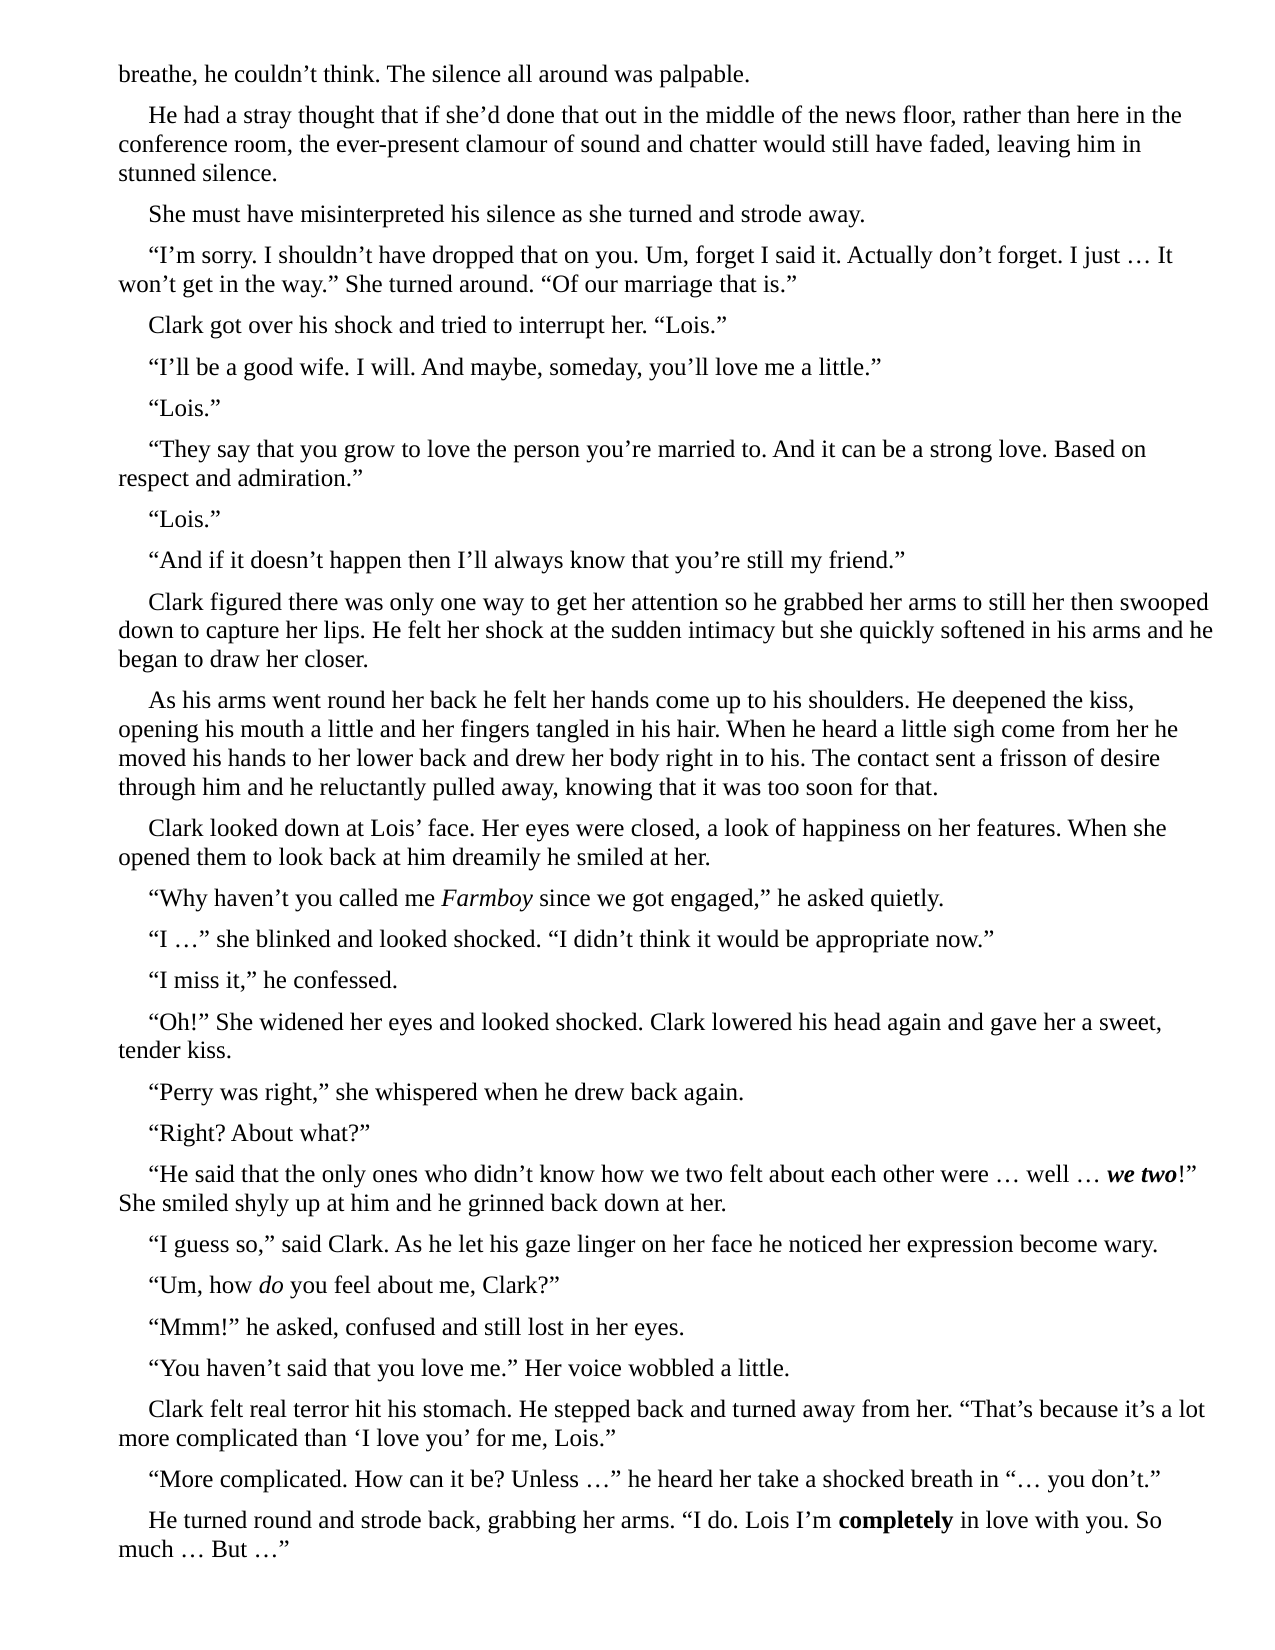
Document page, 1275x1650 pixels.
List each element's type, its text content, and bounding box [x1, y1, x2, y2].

text “Why haven’t you called me Farmboy since we got engaged,” he asked quietly. [118, 883, 1216, 912]
text “I miss it,” he confessed. [118, 965, 1216, 994]
text He had a stray thought that if she’d done that out in the middle of the news floor, rather than here in the conference room, the ever-present clamour of sound and chatter would still have faded, leaving him in stunned silence. [118, 100, 1216, 187]
text “And if it doesn’t happen then I’ll always know that you’re still my friend.” [118, 545, 1216, 574]
text Clark got over his shock and tried to interrupt her. “Lois.” [118, 310, 1216, 339]
text “Perry was right,” she whispered when he drew back again. [118, 1077, 1216, 1105]
text Clark looked down at Lois’ face. Her eyes were closed, a look of happiness on her features. When she opened them to look back at him dreamily he smiled at her. [118, 813, 1216, 870]
text “I guess so,” said Clark. As he let his gaze linger on her face he noticed her expression become wary. [118, 1229, 1216, 1258]
text As his arms went round her back he felt her hands come up to his shoulders. He deepened the kiss, opening his mouth a little and her fingers tangled in his hair. When he heard a little sigh come from her he moved his hands to her lower back and drew her body right in to his. The contact sent a frisson of desire through him and he reluctantly pulled away, knowing that it was too soon for that. [118, 685, 1216, 800]
text “Mmm!” he asked, confused and still lost in her eyes. [118, 1312, 1216, 1340]
text “They say that you grow to love the person you’re married to. And it can be a strong love. Based on respect and admiration.” [118, 434, 1216, 492]
text “Lois.” [118, 393, 1216, 422]
text “You haven’t said that you love me.” Her voice wobbled a little. [118, 1353, 1216, 1382]
text He turned round and strode back, grabbing her arms. “I do. Lois I’m completely in love with you. So much … But …” [118, 1505, 1216, 1563]
text “I’m sorry. I shouldn’t have dropped that on you. Um, forget I said it. Actually don’t forget. I just … It won’t get in the way.” She turned around. “Of our marriage that is.” [118, 240, 1216, 298]
text “Oh!” She widened her eyes and looked shocked. Clark lowered his head again and gave her a sweet, tender kiss. [118, 1007, 1216, 1064]
text “Um, how do you feel about me, Clark?” [118, 1270, 1216, 1299]
text Clark figured there was only one way to get her attention so he grabbed her arms to still her then swooped down to capture her lips. He felt her shock at the sudden intimacy but she quickly softened in his arms and he began to draw her closer. [118, 587, 1216, 673]
text Clark felt real terror hit his stomach. He stepped back and turned away from her. “That’s because it’s a lot more complicated than ‘I love you’ for me, Lois.” [118, 1394, 1216, 1452]
text “He said that the only ones who didn’t know how we two felt about each other were … well … we two!” She smiled shyly up at him and he grinned back down at her. [118, 1159, 1216, 1217]
text “Right? About what?” [118, 1118, 1216, 1147]
text breathe, he couldn’t think. The silence all around was palpable. [118, 59, 1216, 88]
text “I …” she blinked and looked shocked. “I didn’t think it would be appropriate now.” [118, 924, 1216, 953]
text “Lois.” [118, 504, 1216, 533]
text “More complicated. How can it be? Unless …” he heard her take a shocked breath in “… you don’t.” [118, 1464, 1216, 1493]
text She must have misinterpreted his silence as she turned and strode away. [118, 199, 1216, 228]
text “I’ll be a good wife. I will. And maybe, someday, you’ll love me a little.” [118, 352, 1216, 380]
